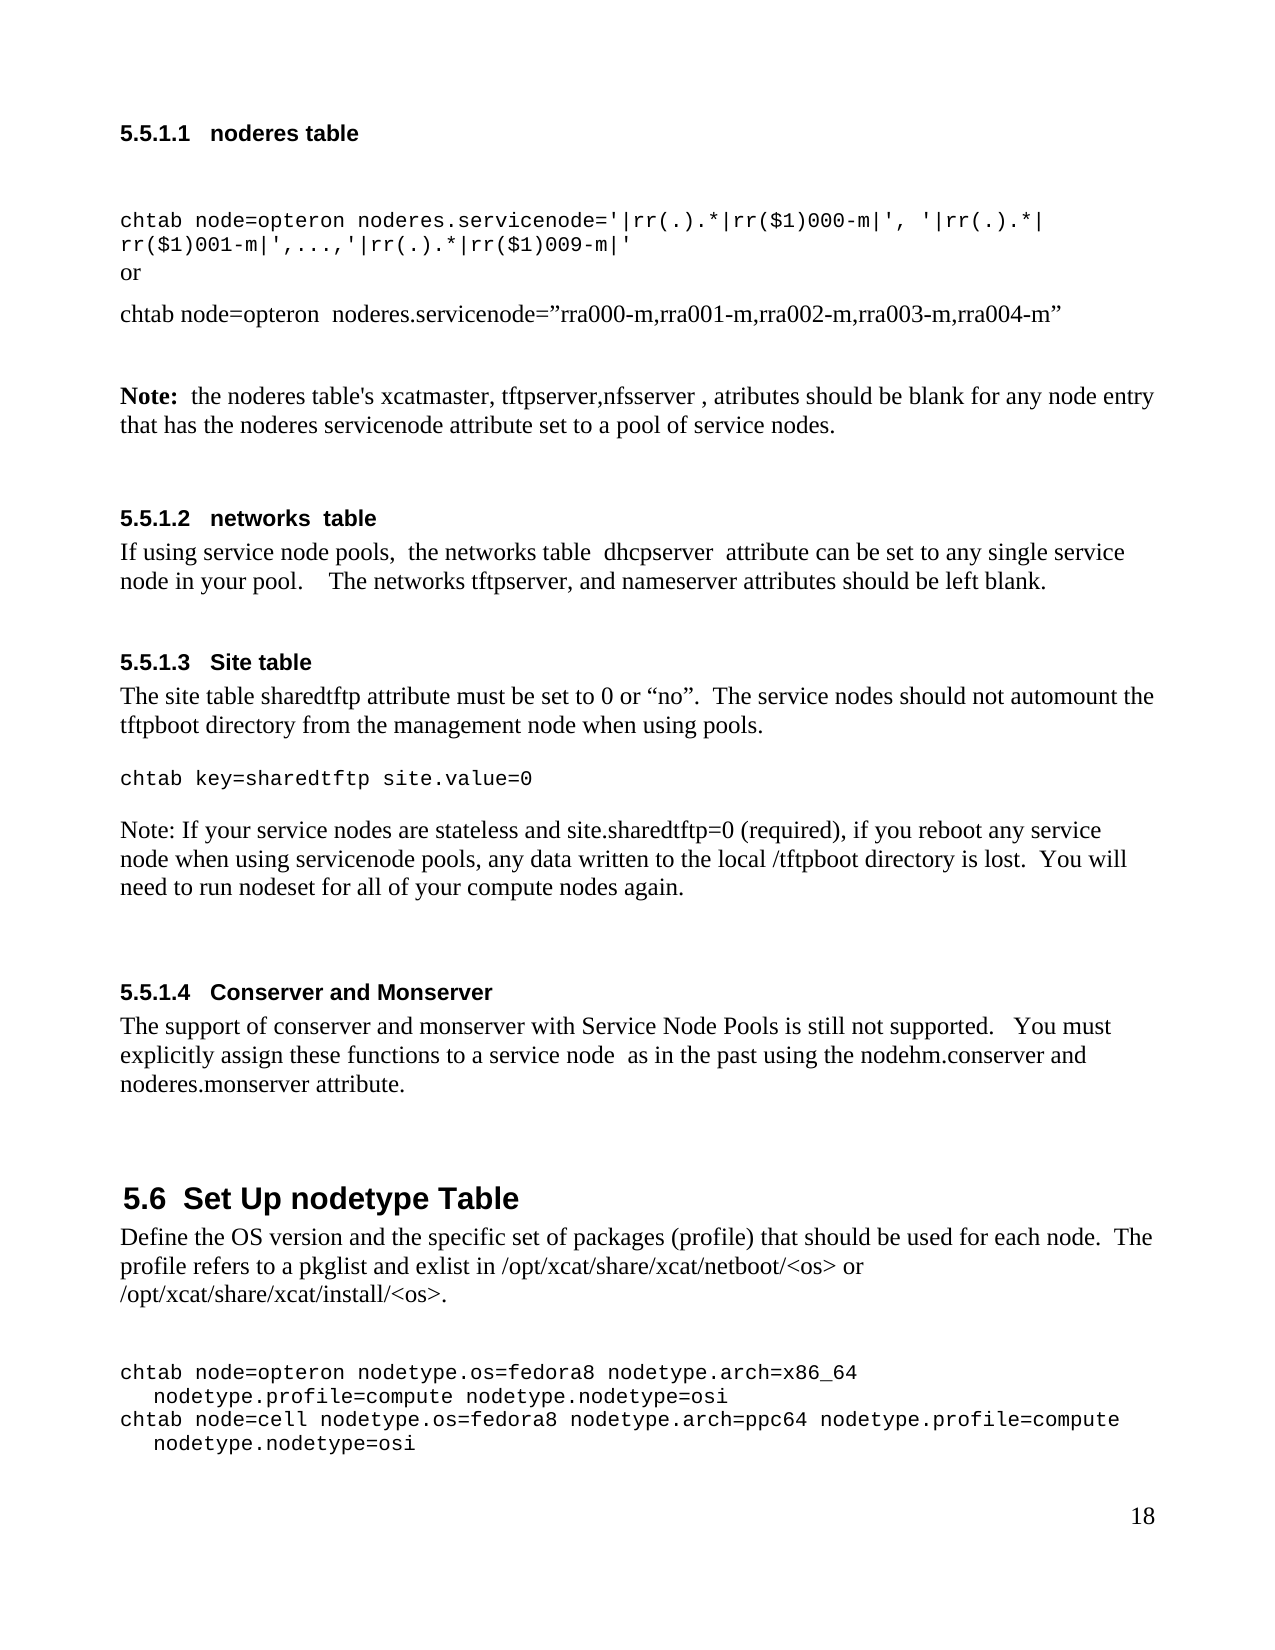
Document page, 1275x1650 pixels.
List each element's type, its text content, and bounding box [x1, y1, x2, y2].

subtitle Site table [120, 649, 1155, 675]
text chtab node=cell nodetype.os=fedora8 nodetype.arch=ppc64 nodetype.profile=compute nodetype.nodetype=osi [120, 1409, 1155, 1457]
subtitle noderes table [120, 120, 1155, 146]
text chtab node=opteron noderes.servicenode='|rr(.).*|rr($1)000-m|', '|rr(.).*|rr($1)001-m|',...,'|rr(.).*|rr($1)009-m|' [120, 210, 1155, 257]
text Note: the noderes table's xcatmaster, tftpserver,nfsserver , atributes should be blank for any node entry that has the noderes servicenode attribute set to a pool of service nodes. [120, 381, 1155, 439]
subtitle Set Up nodetype Table [123, 1180, 1155, 1216]
text or [120, 257, 1155, 286]
text The site table sharedtftp attribute must be set to 0 or “no”. The service nodes should not automount the tftpboot directory from the management node when using pools. [120, 681, 1155, 739]
text Note: If your service nodes are stateless and site.sharedtftp=0 (required), if you reboot any service node when using servicenode pools, any data written to the local /tftpboot directory is lost. You will need to run nodeset for all of your compute nodes again. [120, 815, 1155, 901]
text chtab node=opteron noderes.servicenode=”rra000-m,rra001-m,rra002-m,rra003-m,rra004-m” [120, 299, 1155, 327]
subtitle Conserver and Monserver [120, 978, 1155, 1005]
subtitle networks table [120, 505, 1155, 531]
text If using service node pools, the networks table dhcpserver attribute can be set to any single service node in your pool. The networks tftpserver, and nameserver attributes should be left blank. [120, 537, 1155, 595]
text The support of conserver and monserver with Service Node Pools is still not supported. You must explicitly assign these functions to a service node as in the past using the nodehm.conserver and noderes.monserver attribute. [120, 1011, 1155, 1097]
text chtab node=opteron nodetype.os=fedora8 nodetype.arch=x86_64 nodetype.profile=compute nodetype.nodetype=osi [120, 1362, 1155, 1409]
text Define the OS version and the specific set of packages (profile) that should be used for each node. The profile refers to a pkglist and exlist in /opt/xcat/share/xcat/netboot/<os> or /opt/xcat/share/xcat/install/<os>. [120, 1222, 1155, 1308]
text chtab key=sharedtftp site.value=0 [120, 768, 1155, 791]
